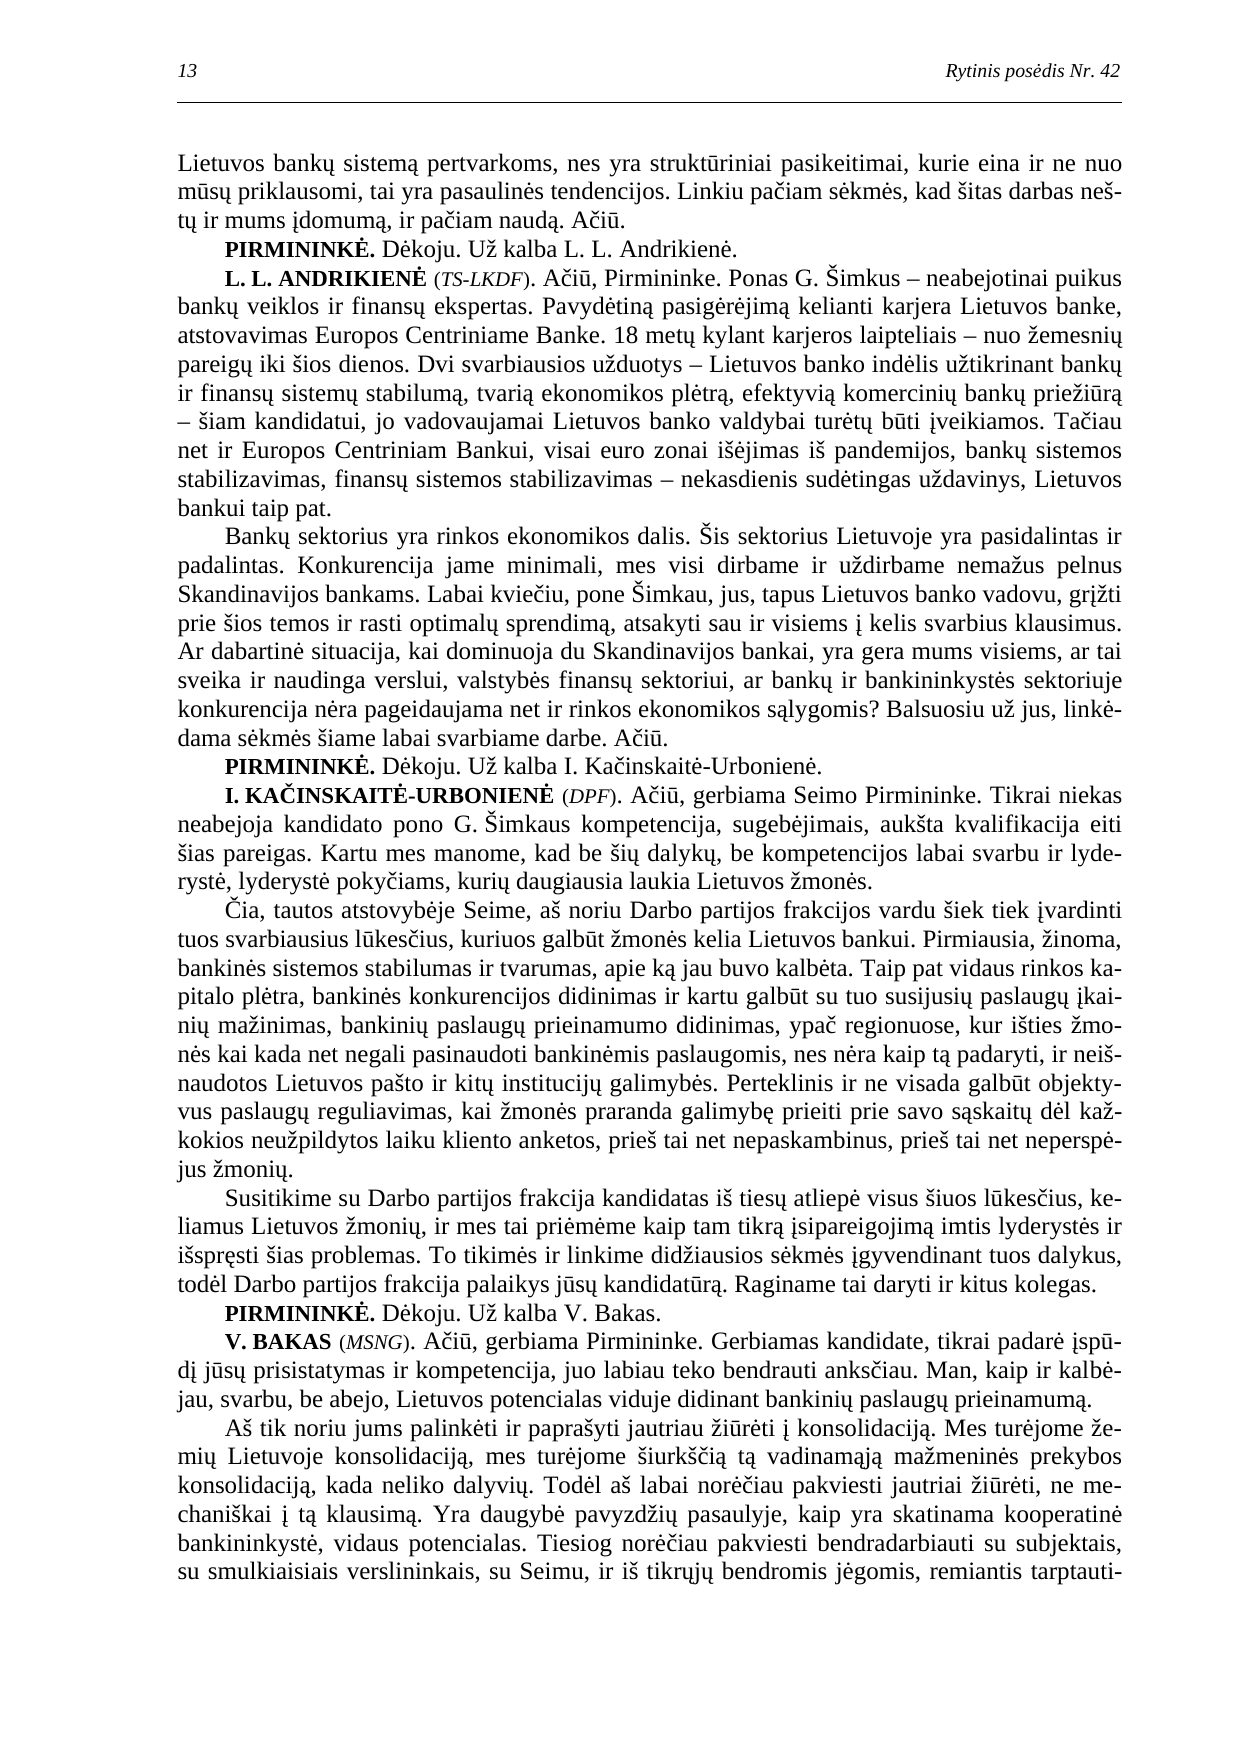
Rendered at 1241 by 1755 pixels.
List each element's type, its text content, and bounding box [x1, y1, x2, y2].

text Lie­tu­vos ban­kų sis­te­mą per­tvar­koms, nes yra struk­tū­ri­niai pa­si­kei­ti­mai, ku­rie ei­na ir ne nuo mū­sų pri­klau­so­mi, tai yra pa­sau­li­nės ten­den­ci­jos. Lin­kiu pa­čiam sėk­mės, kad ši­tas dar­bas neš­tų ir mums įdo­mu­mą, ir pa­čiam nau­dą. Ačiū. [177, 148, 1122, 234]
text V. BAKAS (MSNG). Ačiū, ger­bia­ma Pir­mi­nin­ke. Ger­bia­mas kan­di­da­te, tik­rai pa­da­rė įspū­dį jū­sų pri­sis­ta­ty­mas ir kom­pe­ten­ci­ja, juo la­biau te­ko ben­drau­ti anks­čiau. Man, kaip ir kal­bė­jau, svar­bu, be abe­jo, Lie­tu­vos po­ten­cia­las vi­du­je di­di­nant ban­ki­nių pa­slau­gų pri­ei­na­mu­mą. [177, 1326, 1122, 1413]
text Ban­kų sek­to­rius yra rin­kos eko­no­mi­kos da­lis. Šis sek­to­rius Lie­tu­vo­je yra pa­si­da­lin­tas ir pa­da­lin­tas. Kon­ku­ren­ci­ja ja­me mi­ni­ma­li, mes vi­si dir­ba­me ir už­dir­ba­me ne­ma­žus pel­nus Skan­di­na­vi­jos ban­kams. La­bai kvie­čiu, po­ne Šim­kau, jus, ta­pus Lie­tu­vos ban­ko va­do­vu, grį­ž­ti prie šios te­mos ir ras­ti op­ti­ma­lų spren­di­mą, at­sa­ky­ti sau ir vi­siems į ke­lis svar­bius klau­si­mus. Ar da­bar­ti­nė si­tu­a­ci­ja, kai do­mi­nuo­ja du Skan­di­na­vi­jos ban­kai, yra ge­ra mums vi­siems, ar tai svei­ka ir nau­din­ga ver­slui, vals­ty­bės fi­nan­sų sek­to­riui, ar ban­kų ir ban­ki­nin­kys­tės sek­to­riu­je kon­ku­ren­ci­ja nė­ra pa­gei­dau­ja­ma net ir rin­kos eko­no­mi­kos są­ly­go­mis? Bal­suo­siu už jus, lin­kė­da­ma sėk­mės šia­me la­bai svar­bia­me dar­be. Ačiū. [177, 521, 1122, 751]
text PIRMININKĖ. Dė­ko­ju. Už kal­ba I. Ka­čins­kai­tė-Ur­bo­nie­nė. [177, 751, 1122, 780]
text Čia, tau­tos at­sto­vy­bė­je Sei­me, aš no­riu Dar­bo par­ti­jos frak­ci­jos var­du šiek tiek įvar­din­ti tuos svar­biau­sius lū­kes­čius, ku­riuos gal­būt žmo­nės ke­lia Lie­tu­vos ban­kui. Pir­miau­sia, ži­no­ma, ban­ki­nės sis­te­mos sta­bi­lu­mas ir tva­ru­mas, apie ką jau bu­vo kal­bė­ta. Taip pat vi­daus rin­kos ka­pi­ta­lo plėt­ra, ban­ki­nės kon­ku­ren­ci­jos di­di­ni­mas ir kar­tu gal­būt su tuo su­si­ju­sių pa­slau­gų įkai­nių ma­ži­ni­mas, ban­ki­nių pa­slau­gų pri­ei­na­mu­mo di­di­ni­mas, ypač re­gio­nuo­se, kur iš­ties žmo­nės kai ka­da net ne­ga­li pa­si­nau­do­ti ban­ki­nė­mis pa­slau­go­mis, nes nė­ra kaip tą pa­da­ry­ti, ir ne­iš­nau­do­tos Lie­tu­vos paš­to ir ki­tų ins­ti­tu­ci­jų ga­li­my­bės. Per­tek­li­nis ir ne vi­sa­da gal­būt ob­jek­ty­vus pa­slau­gų re­gu­lia­vi­mas, kai žmo­nės pra­ran­da ga­li­my­bę pri­ei­ti prie sa­vo są­skai­tų dėl kaž­ko­kios ne­už­pil­dy­tos lai­ku klien­to an­ke­tos, prieš tai net ne­pa­skam­bi­nus, prieš tai net ne­per­spė­jus žmo­nių. [177, 895, 1122, 1183]
text L. L. ANDRIKIENĖ (TS-LKDF). Ačiū, Pir­mi­nin­ke. Po­nas G. Šim­kus – ne­abe­jo­ti­nai pui­kus ban­kų veik­los ir fi­nan­sų eks­per­tas. Pa­vy­dė­ti­ną pa­si­gė­rė­ji­mą ke­lian­ti kar­je­ra Lie­tu­vos ban­ke, at­sto­va­vi­mas Eu­ro­pos Cen­tri­nia­me Ban­ke. 18 me­tų ky­lant kar­je­ros laip­te­liais – nuo že­mes­nių pa­rei­gų iki šios die­nos. Dvi svar­biau­sios už­duo­tys – Lie­tu­vos ban­ko in­dė­lis už­tik­ri­nant ban­kų ir fi­nan­sų sis­te­mų sta­bi­lu­mą, tva­rią eko­no­mi­kos plėt­rą, efek­ty­vią ko­mer­ci­nių ban­kų prie­žiū­rą – šiam kan­di­da­tui, jo va­do­vau­ja­mai Lie­tu­vos ban­ko val­dy­bai tu­rė­tų bū­ti įvei­kia­mos. Ta­čiau net ir Eu­ro­pos Cen­tri­niam Ban­kui, vi­sai eu­ro zo­nai iš­ėji­mas iš pan­de­mi­jos, ban­kų sis­te­mos sta­bi­li­za­vi­mas, fi­nan­sų sis­te­mos sta­bi­li­za­vi­mas – ne­kas­die­nis su­dė­tin­gas už­da­vi­nys, Lie­tu­vos ban­kui taip pat. [177, 263, 1122, 521]
text Aš tik no­riu jums pa­lin­kė­ti ir pa­pra­šy­ti jaut­riau žiū­rė­ti į kon­so­li­da­ci­ją. Mes tu­rė­jo­me že­mių Lie­tu­vo­je kon­so­li­da­ci­ją, mes tu­rė­jo­me šiurkš­čią tą va­di­na­mą­ją maž­me­ni­nės pre­ky­bos kon­so­li­da­ci­ją, ka­da ne­li­ko da­ly­vių. To­dėl aš la­bai no­rė­čiau pa­kvies­ti jaut­riai žiū­rė­ti, ne me­cha­niš­kai į tą klau­si­mą. Yra dau­gy­bė pa­vyz­džių pa­sau­ly­je, kaip yra ska­ti­na­ma ko­o­pe­ra­ti­nė ban­ki­nin­kys­tė, vi­daus po­ten­cia­las. Tie­siog no­rė­čiau pa­kvies­ti ben­dra­dar­biau­ti su sub­jek­tais, su smul­kiai­siais ver­sli­nin­kais, su Sei­mu, ir iš tik­rų­jų ben­dro­mis jė­go­mis, re­mian­tis tarp­tau­ti­ [177, 1413, 1122, 1585]
text PIRMININKĖ. Dė­ko­ju. Už kal­ba V. Ba­kas. [177, 1298, 1122, 1326]
text PIRMININKĖ. Dė­ko­ju. Už kal­ba L. L. An­dri­kie­nė. [177, 234, 1122, 263]
text Su­si­ti­ki­me su Dar­bo par­ti­jos frak­ci­ja kan­di­da­tas iš tie­sų at­lie­pė vi­sus šiuos lū­kes­čius, ke­lia­mus Lie­tu­vos žmo­nių, ir mes tai pri­ėmė­me kaip tam tik­rą įsi­pa­rei­go­ji­mą im­tis ly­de­rys­tės ir iš­spręs­ti šias pro­ble­mas. To ti­ki­mės ir lin­ki­me di­džiau­sios sėk­mės įgy­ven­di­nant tuos da­ly­kus, to­dėl Dar­bo par­ti­jos frak­ci­ja pa­lai­kys jū­sų kan­di­da­tū­rą. Ra­gi­na­me tai da­ry­ti ir ki­tus ko­le­gas. [177, 1183, 1122, 1298]
text I. KAČINSKAITĖ-URBONIENĖ (DPF). Ačiū, ger­bia­ma Sei­mo Pir­mi­nin­ke. Tik­rai nie­kas ne­abe­jo­ja kan­di­da­to po­no G. Šim­kaus kom­pe­ten­ci­ja, su­ge­bė­ji­mais, aukš­ta kva­li­fi­ka­ci­ja ei­ti šias pa­rei­gas. Kar­tu mes ma­no­me, kad be šių da­ly­kų, be kom­pe­ten­ci­jos la­bai svar­bu ir ly­de­rys­tė, ly­de­rys­tė po­ky­čiams, ku­rių dau­giau­sia lau­kia Lie­tu­vos žmo­nės. [177, 780, 1122, 895]
